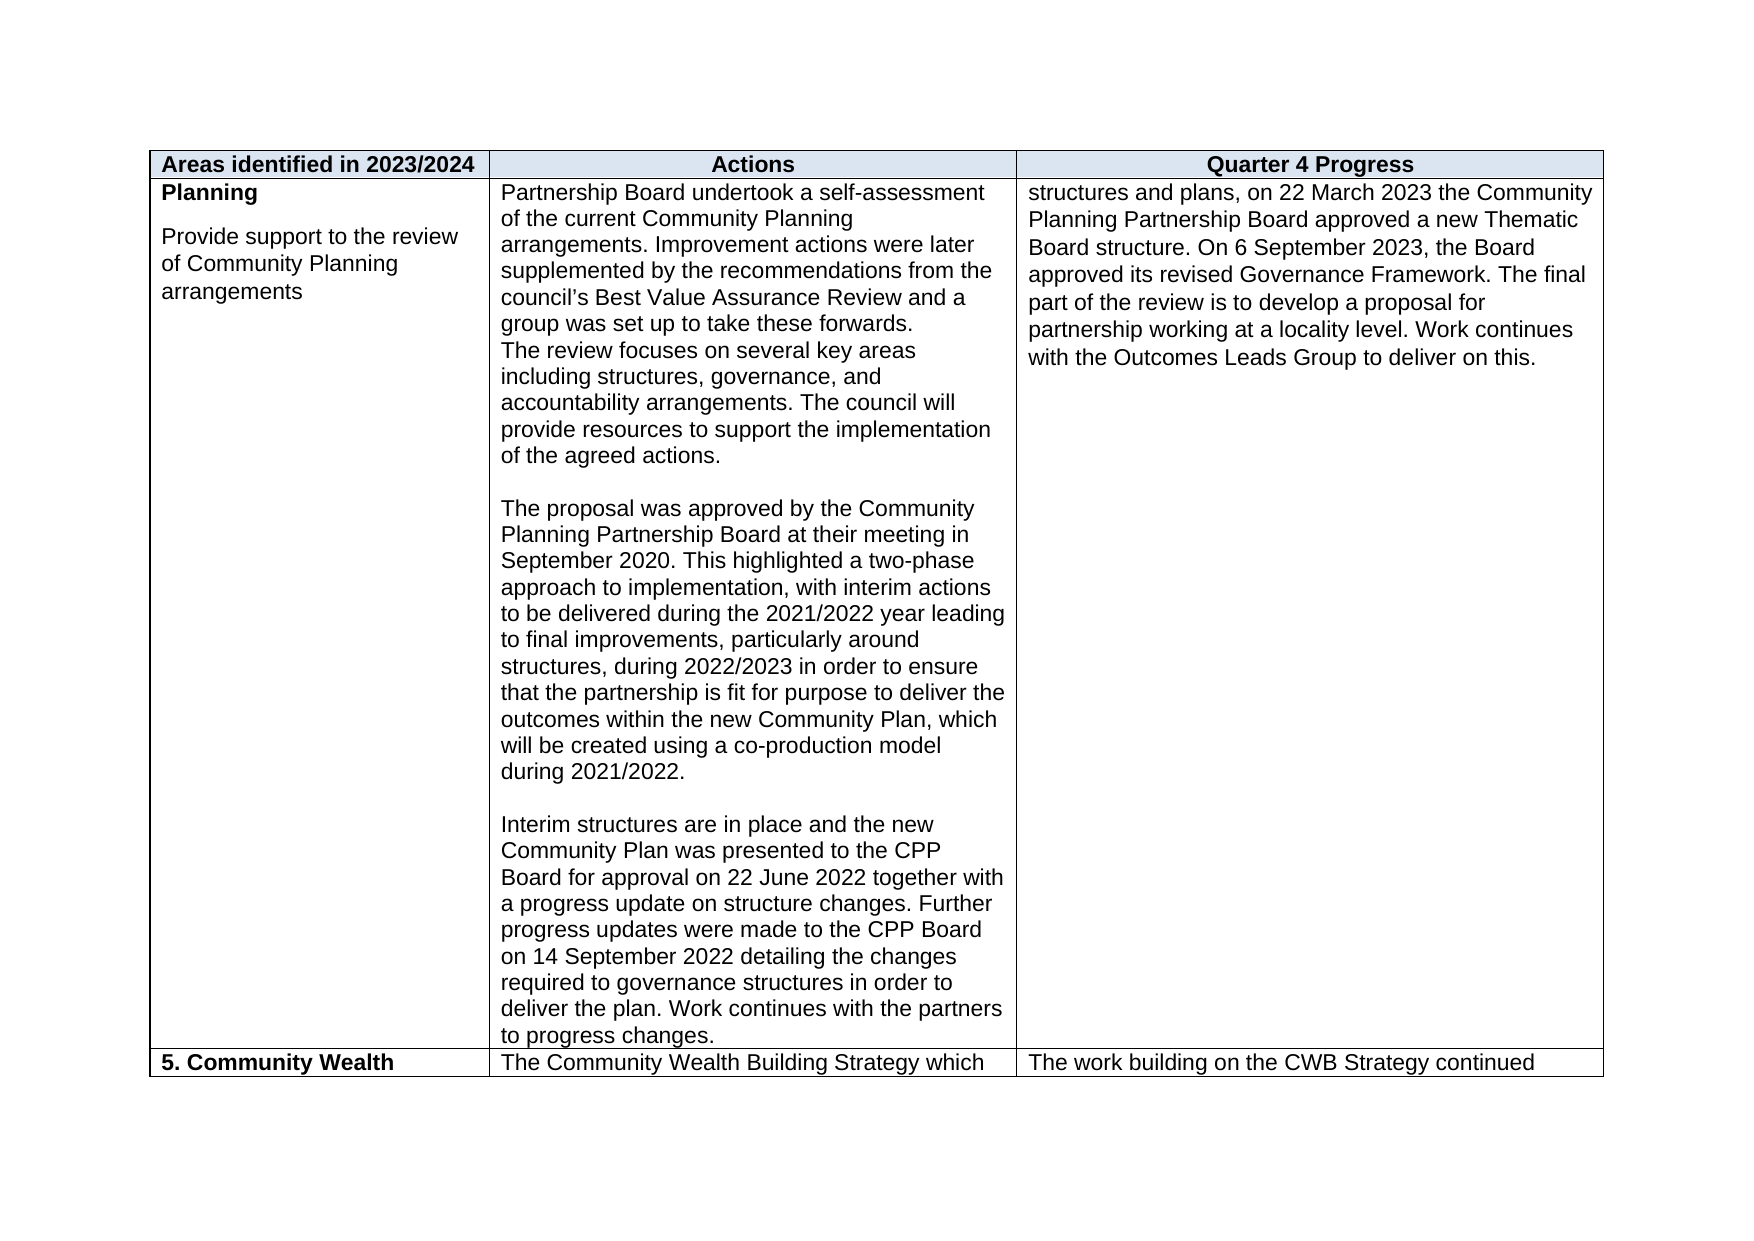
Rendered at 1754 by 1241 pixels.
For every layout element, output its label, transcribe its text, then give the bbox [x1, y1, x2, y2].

table_header Quarter 4 Progress [1017, 151, 1603, 177]
table_header Actions [490, 151, 1016, 177]
table_cell Partnership Board undertook a self-assessment of the current Community Planning arrangements. Improvement actions were later supplemented by the recommendations from the council’s Best Value Assurance Review and a group was set up to take these forwards. The review focuses on several key areas including structures, governance, and accountability arrangements. The council will provide resources to support the implementation of the agreed actions. The proposal was approved by the Community Planning Partnership Board at their meeting in September 2020. This highlighted a two-phase approach to implementation, with interim actions to be delivered during the 2021/2022 year leading to final improvements, particularly around structures, during 2022/2023 in order to ensure that the partnership is fit for purpose to deliver the outcomes within the new Community Plan, which will be created using a co-production model during 2021/2022. Interim structures are in place and the new Community Plan was presented to the CPP Board for approval on 22 June 2022 together with a progress update on structure changes. Further progress updates were made to the CPP Board on 14 September 2022 detailing the changes required to governance structures in order to deliver the plan. Work continues with the partners to progress changes. [490, 179, 1016, 1048]
table_cell structures and plans, on 22 March 2023 the Community Planning Partnership Board approved a new Thematic Board structure. On 6 September 2023, the Board approved its revised Governance Framework. The final part of the review is to develop a proposal for partnership working at a locality level. Work continues with the Outcomes Leads Group to deliver on this. [1017, 179, 1603, 1048]
table_cell Planning Provide support to the review of Community Planning arrangements [151, 179, 489, 1048]
table_cell 5. Community Wealth [151, 1049, 489, 1076]
table_cell The work building on the CWB Strategy continued [1017, 1049, 1603, 1076]
table_cell The Community Wealth Building Strategy which [490, 1049, 1016, 1076]
table_header Areas identified in 2023/2024 [151, 151, 489, 177]
